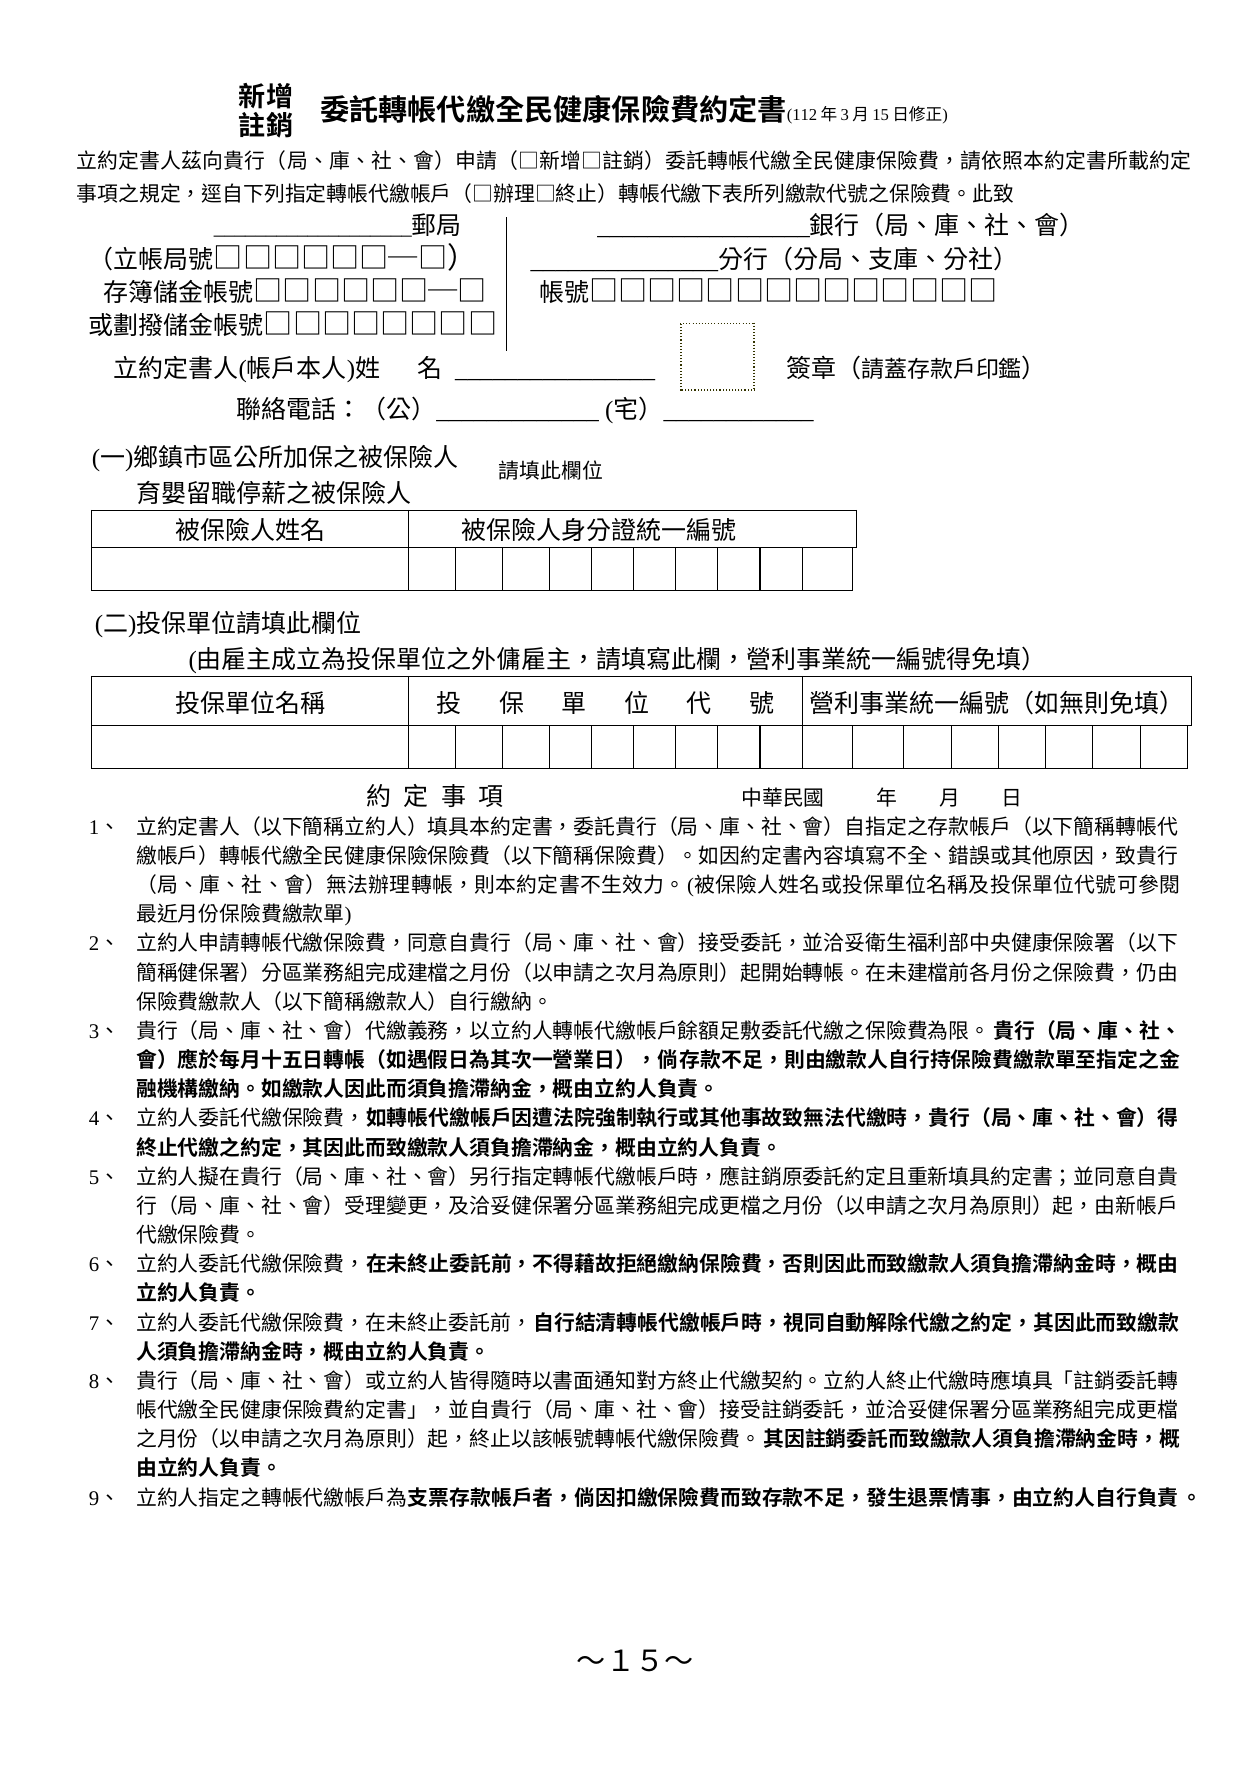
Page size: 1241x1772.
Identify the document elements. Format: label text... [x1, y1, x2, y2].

table_cell [676, 548, 717, 590]
table_cell [92, 548, 408, 590]
table_cell [409, 548, 455, 590]
text 立約定書人茲向貴行（局、庫、社、會）申請（□新增□註銷）委託轉帳代繳全民健康保險費，請依照本約定書所載約定事項之規定，逕自下列指定轉帳代繳帳戶（□辦理□終止）轉帳代繳下表所列繳款代號之保險費。此致 [76, 141, 1194, 208]
text 聯絡電話：（公）_____________ (宅）____________ [236, 396, 1181, 425]
table_cell 投 保 單 位 代 號 [409, 677, 802, 725]
table_cell [951, 510, 998, 547]
table_cell [1192, 725, 1226, 768]
table_cell [904, 726, 951, 768]
list 立約人指定之轉帳代繳帳戶為支票存款帳戶者，倘因扣繳保險費而致存款不足，發生退票情事，由立約人自行負責。 [89, 1482, 1181, 1540]
text 存簿儲金帳號□□□□□□─□ [89, 275, 506, 308]
text 立約定書人(帳戶本人)姓 名 ________________ [113, 354, 680, 383]
table_cell [952, 726, 998, 768]
table_cell [718, 548, 759, 590]
table_cell [592, 726, 633, 768]
table_cell 營利事業統一編號（如無則免填） [803, 677, 1191, 725]
table_cell [456, 548, 502, 590]
text 簽章（請蓋存款戶印鑑） [755, 354, 1181, 383]
list 立約人擬在貴行（局、庫、社、會）另行指定轉帳代繳帳戶時，應註銷原委託約定且重新填具約定書；並同意自貴行（局、庫、社、會）受理變更，及洽妥健保署分區業務組完成更檔之月份（以申請之次月為原則）起，由新帳戶代繳保險費。 [89, 1161, 1181, 1248]
table_cell [92, 726, 408, 768]
text _______________分行（分局、支庫、分社） [507, 241, 1181, 275]
table_cell [857, 510, 904, 547]
table_cell 被保險人身分證統一編號 [409, 511, 856, 547]
table_cell [1140, 547, 1187, 590]
list 立約人委託代繳保險費，在未終止委託前，不得藉故拒絕繳納保險費，否則因此而致繳款人須負擔滯納金時，概由立約人負責。 [89, 1248, 1181, 1307]
table_cell [592, 548, 633, 590]
table_cell [1192, 510, 1226, 547]
text 或劃撥儲金帳號□□□□□□□□ [89, 308, 506, 341]
table_cell [456, 726, 502, 768]
table_cell [904, 547, 951, 590]
list 立約人委託代繳保險費，如轉帳代繳帳戶因遭法院強制執行或其他事故致無法代繳時，貴行（局、庫、社、會）得終止代繳之約定，其因此而致繳款人須負擔滯納金，概由立約人負責。 [89, 1102, 1181, 1161]
table_cell (二)投保單位請填此欄位 (由雇主成立為投保單位之外傭雇主，請填寫此欄，營利事業統一編號得免填） [92, 590, 1192, 676]
table_cell [634, 726, 675, 768]
table_header (一)鄉鎮市區公所加保之被保險人 育嬰留職停薪之被保險人 [92, 425, 1226, 510]
table_cell [1140, 510, 1187, 547]
table_cell [1187, 547, 1192, 590]
table_cell [1187, 510, 1192, 547]
text 註銷 [189, 86, 1181, 144]
table_cell [1046, 547, 1093, 590]
text ～１５～ [89, 1638, 1181, 1680]
table_cell [1141, 726, 1187, 768]
table_cell [853, 726, 903, 768]
list 立約定書人（以下簡稱立約人）填具本約定書，委託貴行（局、庫、社、會）自指定之存款帳戶（以下簡稱轉帳代繳帳戶）轉帳代繳全民健康保險保險費（以下簡稱保險費）。如因約定書內容填寫不全、錯誤或其他原因，致貴行（局、庫、社、會）無法辦理轉帳，則本約定書不生效力。(被保險人姓名或投保單位名稱及投保單位代號可參閱最近月份保險費繳款單) [89, 811, 1181, 927]
table_cell [1046, 726, 1092, 768]
text （立帳局號□□□□□□─□） [89, 241, 506, 275]
list 立約人申請轉帳代繳保險費，同意自貴行（局、庫、社、會）接受委託，並洽妥衛生福利部中央健康保險署（以下簡稱健保署）分區業務組完成建檔之月份（以申請之次月為原則）起開始轉帳。在未建檔前各月份之保險費，仍由保險費繳款人（以下簡稱繳款人）自行繳納。 [89, 927, 1181, 1015]
text 約 定 事 項 中華民國 年 月 日 [89, 782, 1181, 811]
table_cell [857, 547, 904, 590]
table_cell [1192, 590, 1226, 676]
table_cell [1093, 726, 1140, 768]
text 新增 [239, 83, 1181, 112]
table_cell [999, 510, 1046, 547]
table_cell [550, 548, 591, 590]
table_cell [904, 510, 951, 547]
table_cell [761, 548, 802, 590]
table_cell [1192, 547, 1226, 590]
table_cell [803, 548, 852, 590]
table_cell [503, 726, 549, 768]
list 立約人委託代繳保險費，在未終止委託前，自行結清轉帳代繳帳戶時，視同自動解除代繳之約定，其因此而致繳款人須負擔滯納金時，概由立約人負責。 [89, 1307, 1181, 1365]
table_cell [761, 726, 802, 768]
table_cell [718, 726, 759, 768]
text 帳號□□□□□□□□□□□□□□ [507, 275, 1218, 308]
table_cell [550, 726, 591, 768]
list 貴行（局、庫、社、會）或立約人皆得隨時以書面通知對方終止代繳契約。立約人終止代繳時應填具「註銷委託轉帳代繳全民健康保險費約定書」，並自貴行（局、庫、社、會）接受註銷委託，並洽妥健保署分區業務組完成更檔之月份（以申請之次月為原則）起，終止以該帳號轉帳代繳保險費。其因註銷委託而致繳款人須負擔滯納金時，概由立約人負責。 [89, 1365, 1181, 1482]
table_cell [803, 726, 852, 768]
table_cell [1046, 510, 1093, 547]
table_cell [1093, 547, 1140, 590]
table_cell [409, 726, 455, 768]
table_cell 被保險人姓名 [92, 511, 408, 547]
table_cell [1093, 510, 1140, 547]
table_cell [503, 548, 549, 590]
text 委託轉帳代繳全民健康保險費約定書(112年3月15日修正) [320, 93, 1036, 127]
table_cell [999, 726, 1045, 768]
table_cell [634, 548, 675, 590]
table_cell [1192, 676, 1226, 725]
table_cell [951, 547, 998, 590]
table_cell [853, 548, 857, 590]
text ___________________郵局 _________________銀行（局、庫、社、會） [89, 208, 1181, 241]
text 或劃撥儲金帳號□□□□□□□□ [507, 308, 1218, 391]
table_cell [676, 726, 717, 768]
table_cell [999, 547, 1046, 590]
list 貴行（局、庫、社、會）代繳義務，以立約人轉帳代繳帳戶餘額足敷委託代繳之保險費為限。貴行（局、庫、社、會）應於每月十五日轉帳（如遇假日為其次一營業日），倘存款不足，則由繳款人自行持保險費繳款單至指定之金融機構繳納。如繳款人因此而須負擔滯納金，概由立約人負責。 [89, 1015, 1181, 1102]
table_cell [1188, 726, 1192, 768]
table_cell 投保單位名稱 [92, 677, 408, 725]
